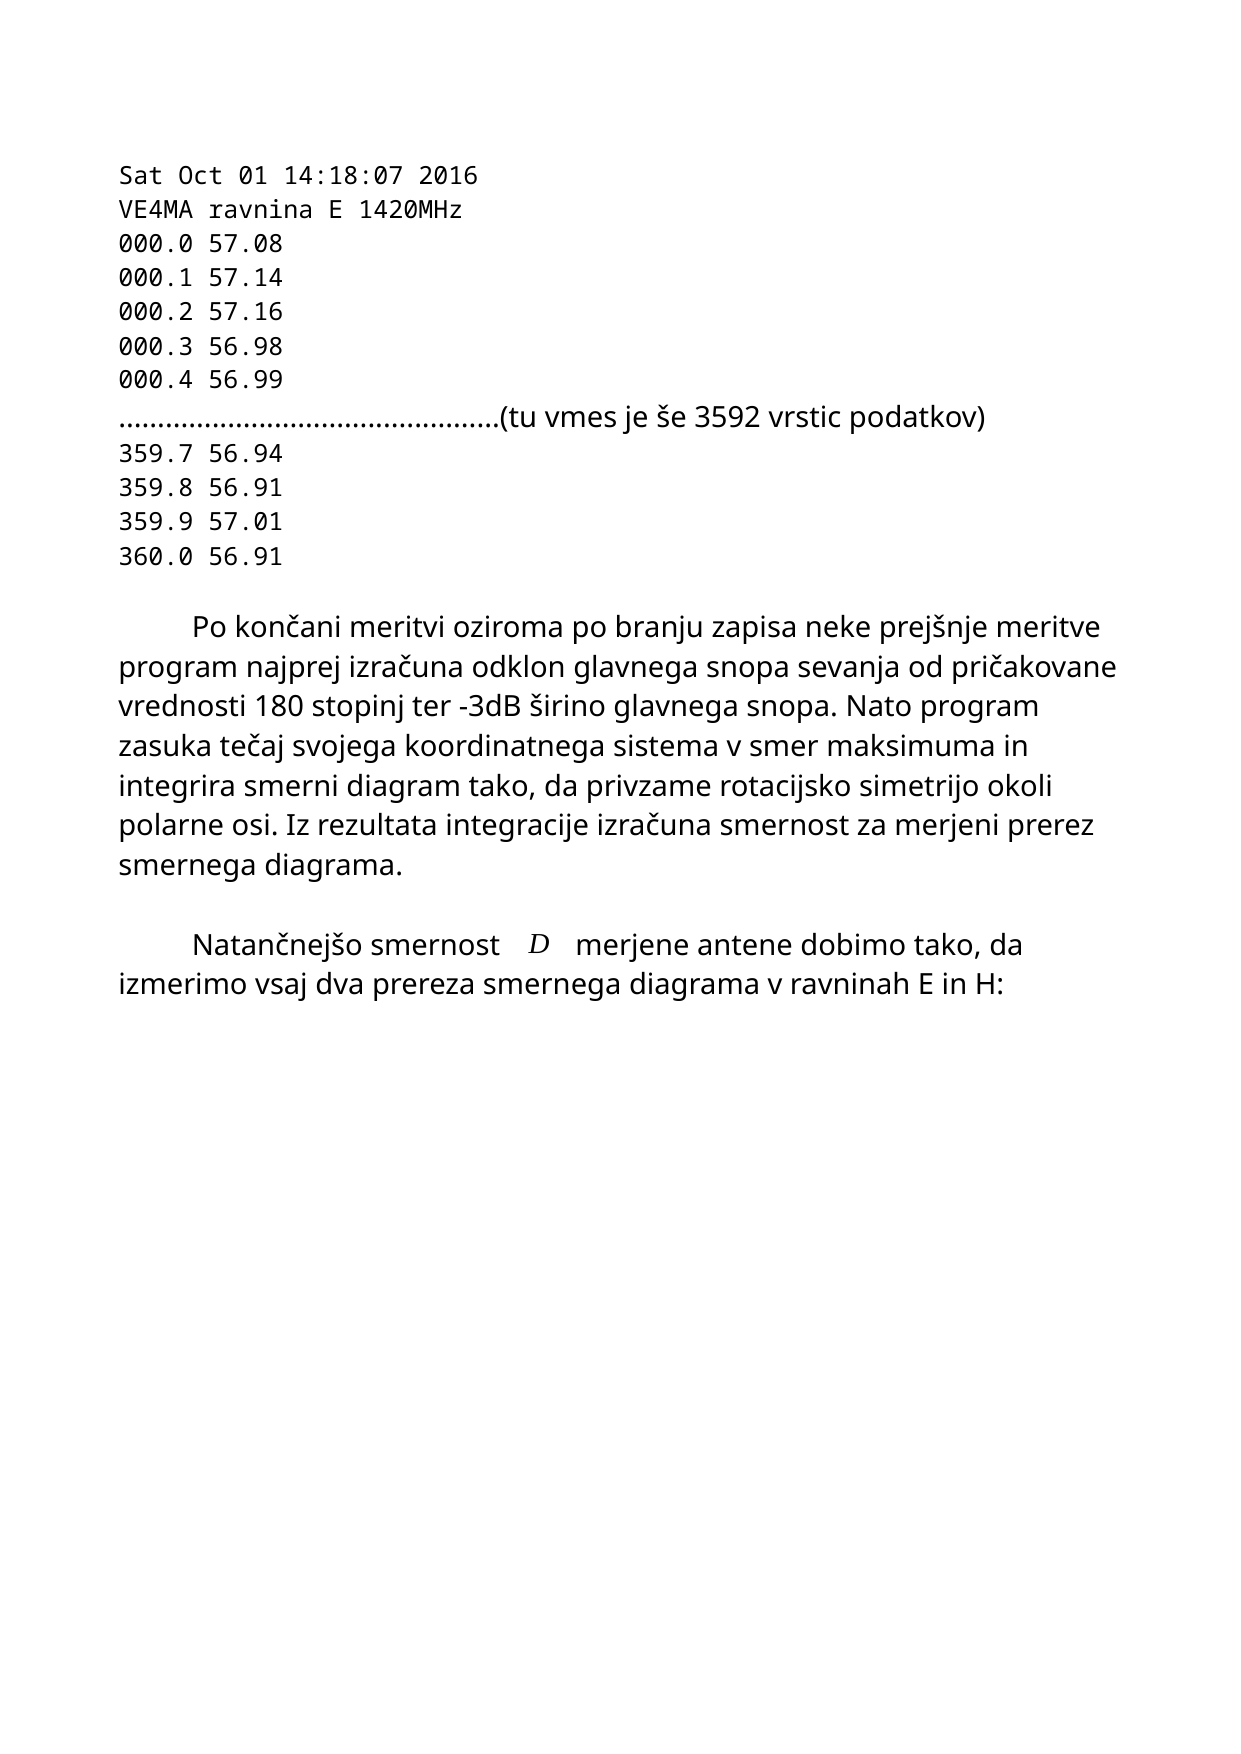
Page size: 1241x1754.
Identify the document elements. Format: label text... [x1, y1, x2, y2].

text 359.7 56.94 [118, 436, 1122, 470]
text 359.9 57.01 [118, 504, 1122, 538]
text VE4MA ravnina E 1420MHz [118, 192, 1122, 226]
text 000.3 56.98 [118, 328, 1122, 362]
text 000.2 57.16 [118, 294, 1122, 328]
text 000.4 56.99 [118, 362, 1122, 396]
text 000.1 57.14 [118, 260, 1122, 294]
text Natančnejšo smernost merjene antene dobimo tako, da izmerimo vsaj dva prereza smernega diagrama v ravninah E in H: [118, 924, 1122, 1003]
text Po končani meritvi oziroma po branju zapisa neke prejšnje meritve program najprej izračuna odklon glavnega snopa sevanja od pričakovane vrednosti 180 stopinj ter -3dB širino glavnega snopa. Nato program zasuka tečaj svojega koordinatnega sistema v smer maksimuma in integrira smerni diagram tako, da privzame rotacijsko simetrijo okoli polarne osi. Iz rezultata integracije izračuna smernost za merjeni prerez smernega diagrama. [118, 606, 1122, 884]
text 360.0 56.91 [118, 538, 1122, 572]
text 359.8 56.91 [118, 470, 1122, 504]
text .................................................(tu vmes je še 3592 vrstic podatkov) [118, 396, 1122, 436]
text 000.0 57.08 [118, 226, 1122, 260]
text Sat Oct 01 14:18:07 2016 [118, 158, 1122, 192]
